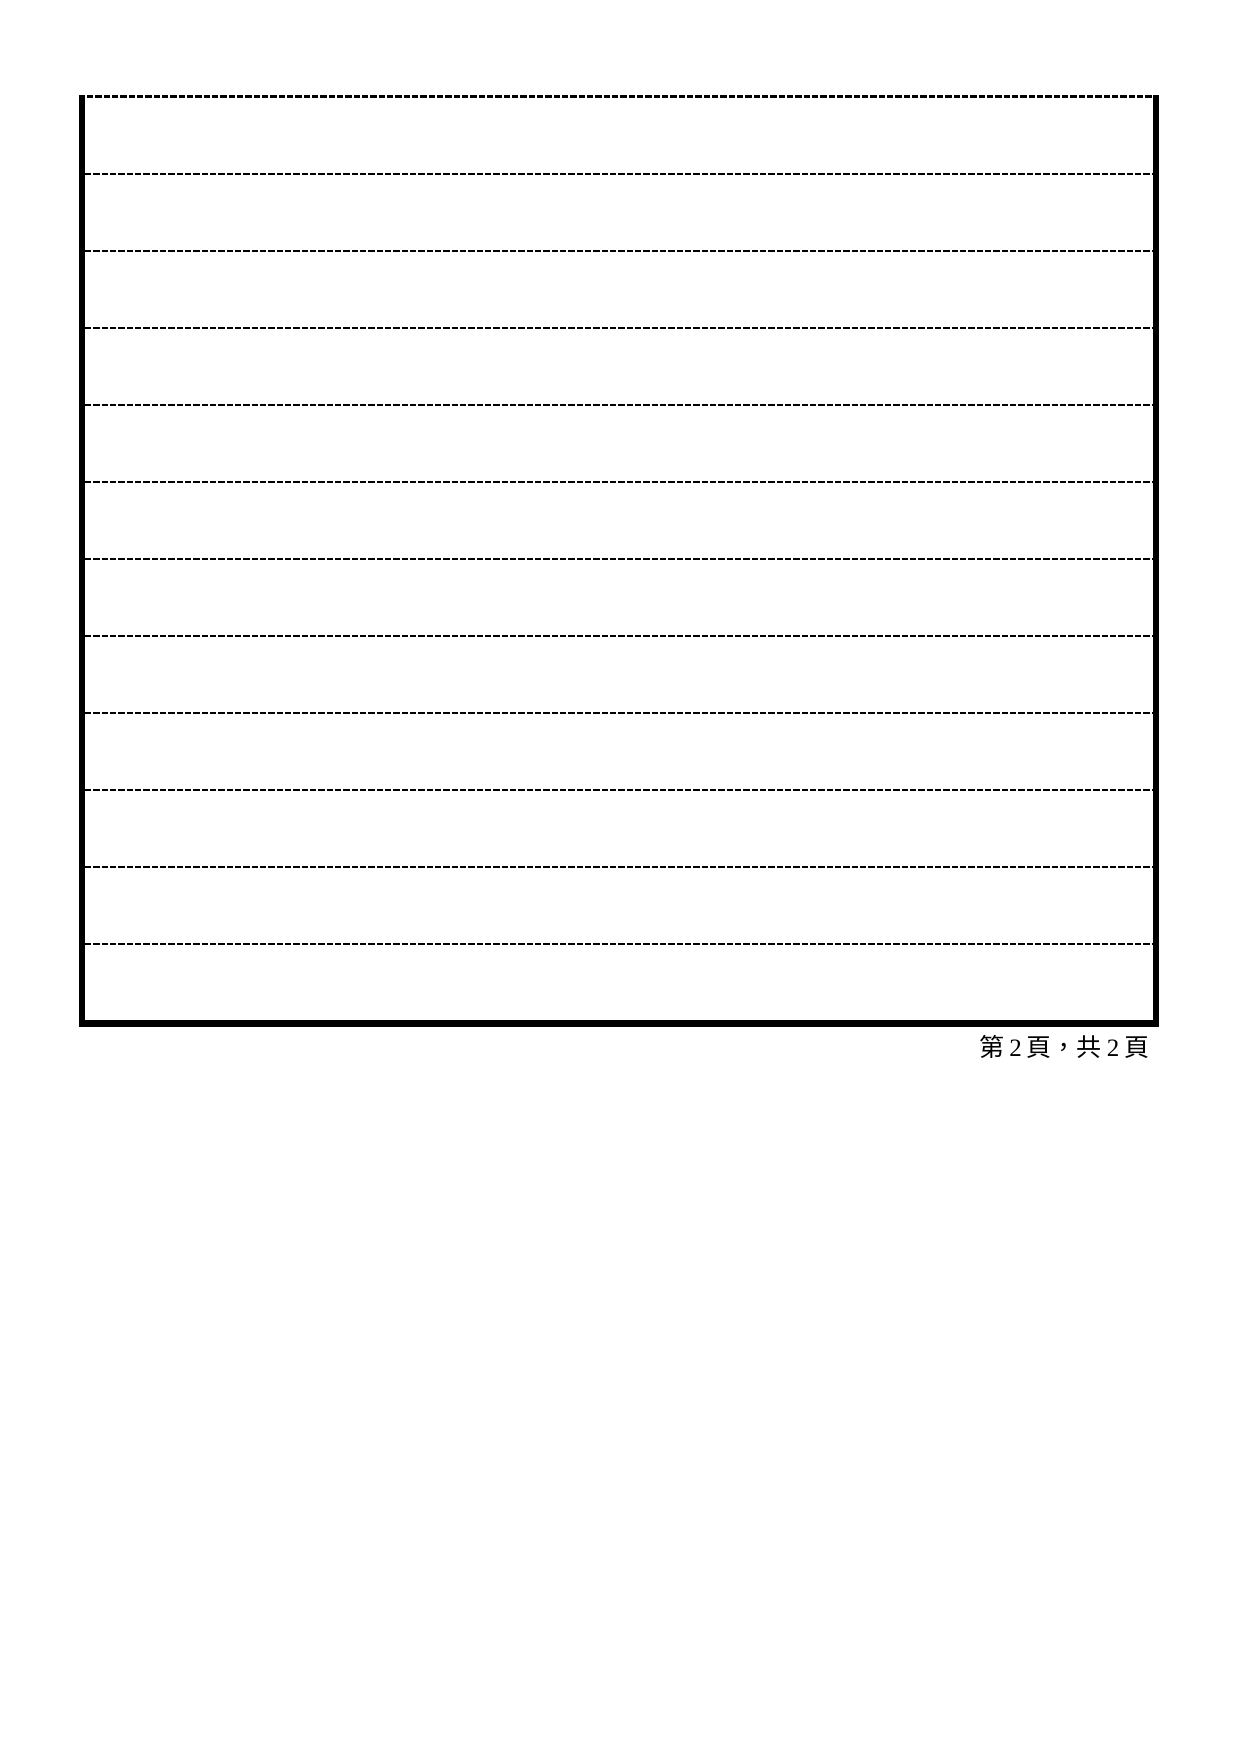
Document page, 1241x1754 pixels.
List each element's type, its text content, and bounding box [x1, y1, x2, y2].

table_cell [85, 866, 1153, 943]
table_cell [85, 250, 1153, 327]
table_cell [85, 635, 1153, 712]
table_cell [85, 789, 1153, 866]
table_cell [85, 404, 1153, 481]
text 第2頁，共2頁 [89, 1027, 1149, 1064]
table_cell [85, 558, 1153, 635]
table_cell [85, 712, 1153, 789]
table_cell [85, 327, 1153, 404]
table_cell [85, 173, 1153, 249]
table_cell [85, 481, 1153, 558]
table_cell [85, 943, 1153, 1020]
table_cell [85, 95, 1153, 172]
